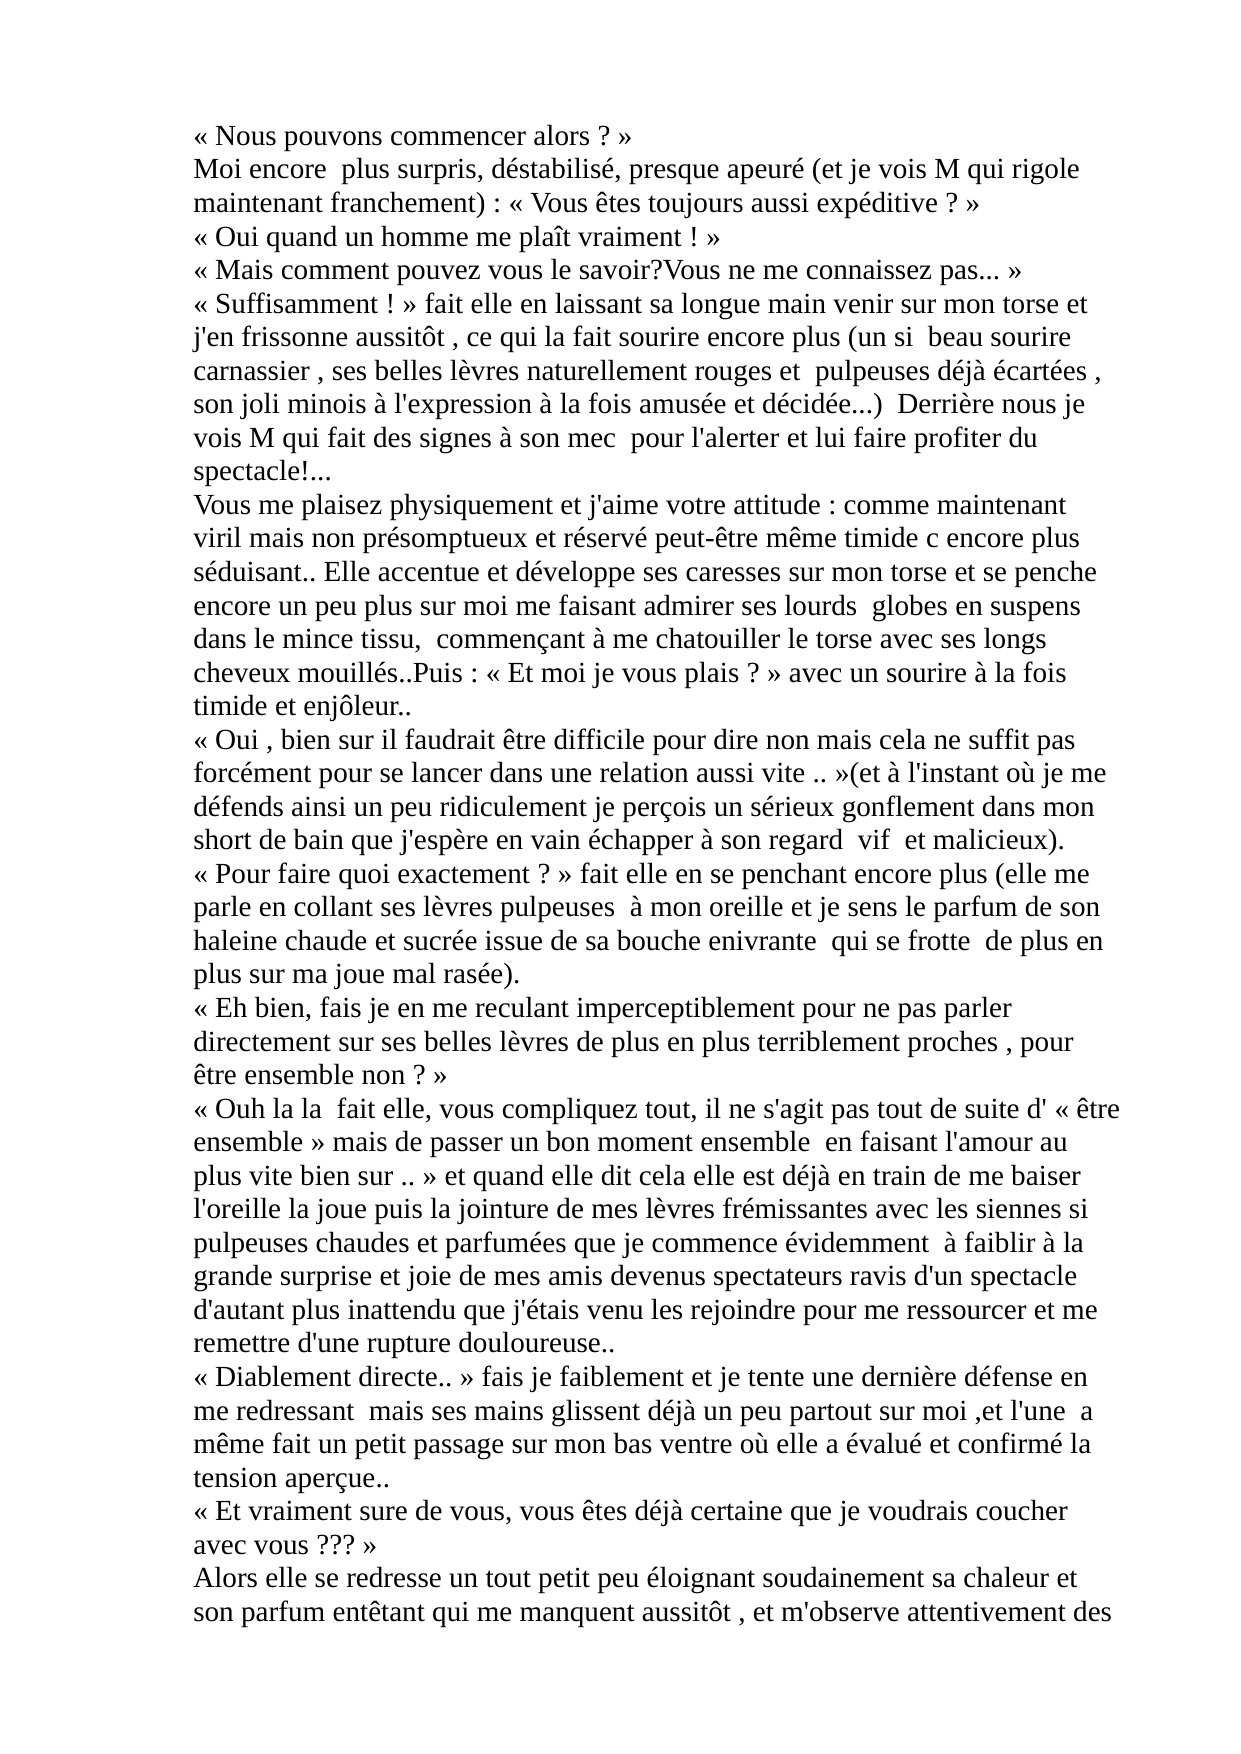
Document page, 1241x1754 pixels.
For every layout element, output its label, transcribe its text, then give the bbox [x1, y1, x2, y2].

list « Mais comment pouvez vous le savoir?Vous ne me connaissez pas... » [156, 252, 1122, 286]
list « Eh bien, fais je en me reculant imperceptiblement pour ne pas parler directement sur ses belles lèvres de plus en plus terriblement proches , pour être ensemble non ? » [156, 990, 1122, 1091]
list « Nous pouvons commencer alors ? » [156, 118, 1122, 152]
list « Pour faire quoi exactement ? » fait elle en se penchant encore plus (elle me parle en collant ses lèvres pulpeuses à mon oreille et je sens le parfum de son haleine chaude et sucrée issue de sa bouche enivrante qui se frotte de plus en plus sur ma joue mal rasée). [156, 856, 1122, 990]
list « Oui quand un homme me plaît vraiment ! » [156, 219, 1122, 252]
list « Oui , bien sur il faudrait être difficile pour dire non mais cela ne suffit pas forcément pour se lancer dans une relation aussi vite .. »(et à l'instant où je me défends ainsi un peu ridiculement je perçois un sérieux gonflement dans mon short de bain que j'espère en vain échapper à son regard vif et malicieux). [156, 722, 1122, 856]
list « Et vraiment sure de vous, vous êtes déjà certaine que je voudrais coucher avec vous ??? » [156, 1493, 1122, 1560]
list Moi encore plus surpris, déstabilisé, presque apeuré (et je vois M qui rigole maintenant franchement) : « Vous êtes toujours aussi expéditive ? » [156, 152, 1122, 219]
list Vous me plaisez physiquement et j'aime votre attitude : comme maintenant viril mais non présomptueux et réservé peut-être même timide c encore plus séduisant.. Elle accentue et développe ses caresses sur mon torse et se penche encore un peu plus sur moi me faisant admirer ses lourds globes en suspens dans le mince tissu, commençant à me chatouiller le torse avec ses longs cheveux mouillés..Puis : « Et moi je vous plais ? » avec un sourire à la fois timide et enjôleur.. [156, 487, 1122, 722]
list « Diablement directe.. » fais je faiblement et je tente une dernière défense en me redressant mais ses mains glissent déjà un peu partout sur moi ,et l'une a même fait un petit passage sur mon bas ventre où elle a évalué et confirmé la tension aperçue.. [156, 1359, 1122, 1493]
list « Suffisamment ! » fait elle en laissant sa longue main venir sur mon torse et j'en frissonne aussitôt , ce qui la fait sourire encore plus (un si beau sourire carnassier , ses belles lèvres naturellement rouges et pulpeuses déjà écartées , son joli minois à l'expression à la fois amusée et décidée...) Derrière nous je vois M qui fait des signes à son mec pour l'alerter et lui faire profiter du spectacle!... [156, 286, 1122, 487]
list Alors elle se redresse un tout petit peu éloignant soudainement sa chaleur et son parfum entêtant qui me manquent aussitôt , et m'observe attentivement des [156, 1560, 1122, 1627]
list « Ouh la la fait elle, vous compliquez tout, il ne s'agit pas tout de suite d' « être ensemble » mais de passer un bon moment ensemble en faisant l'amour au plus vite bien sur .. » et quand elle dit cela elle est déjà en train de me baiser l'oreille la joue puis la jointure de mes lèvres frémissantes avec les siennes si pulpeuses chaudes et parfumées que je commence évidemment à faiblir à la grande surprise et joie de mes amis devenus spectateurs ravis d'un spectacle d'autant plus inattendu que j'étais venu les rejoindre pour me ressourcer et me remettre d'une rupture douloureuse.. [156, 1091, 1122, 1359]
